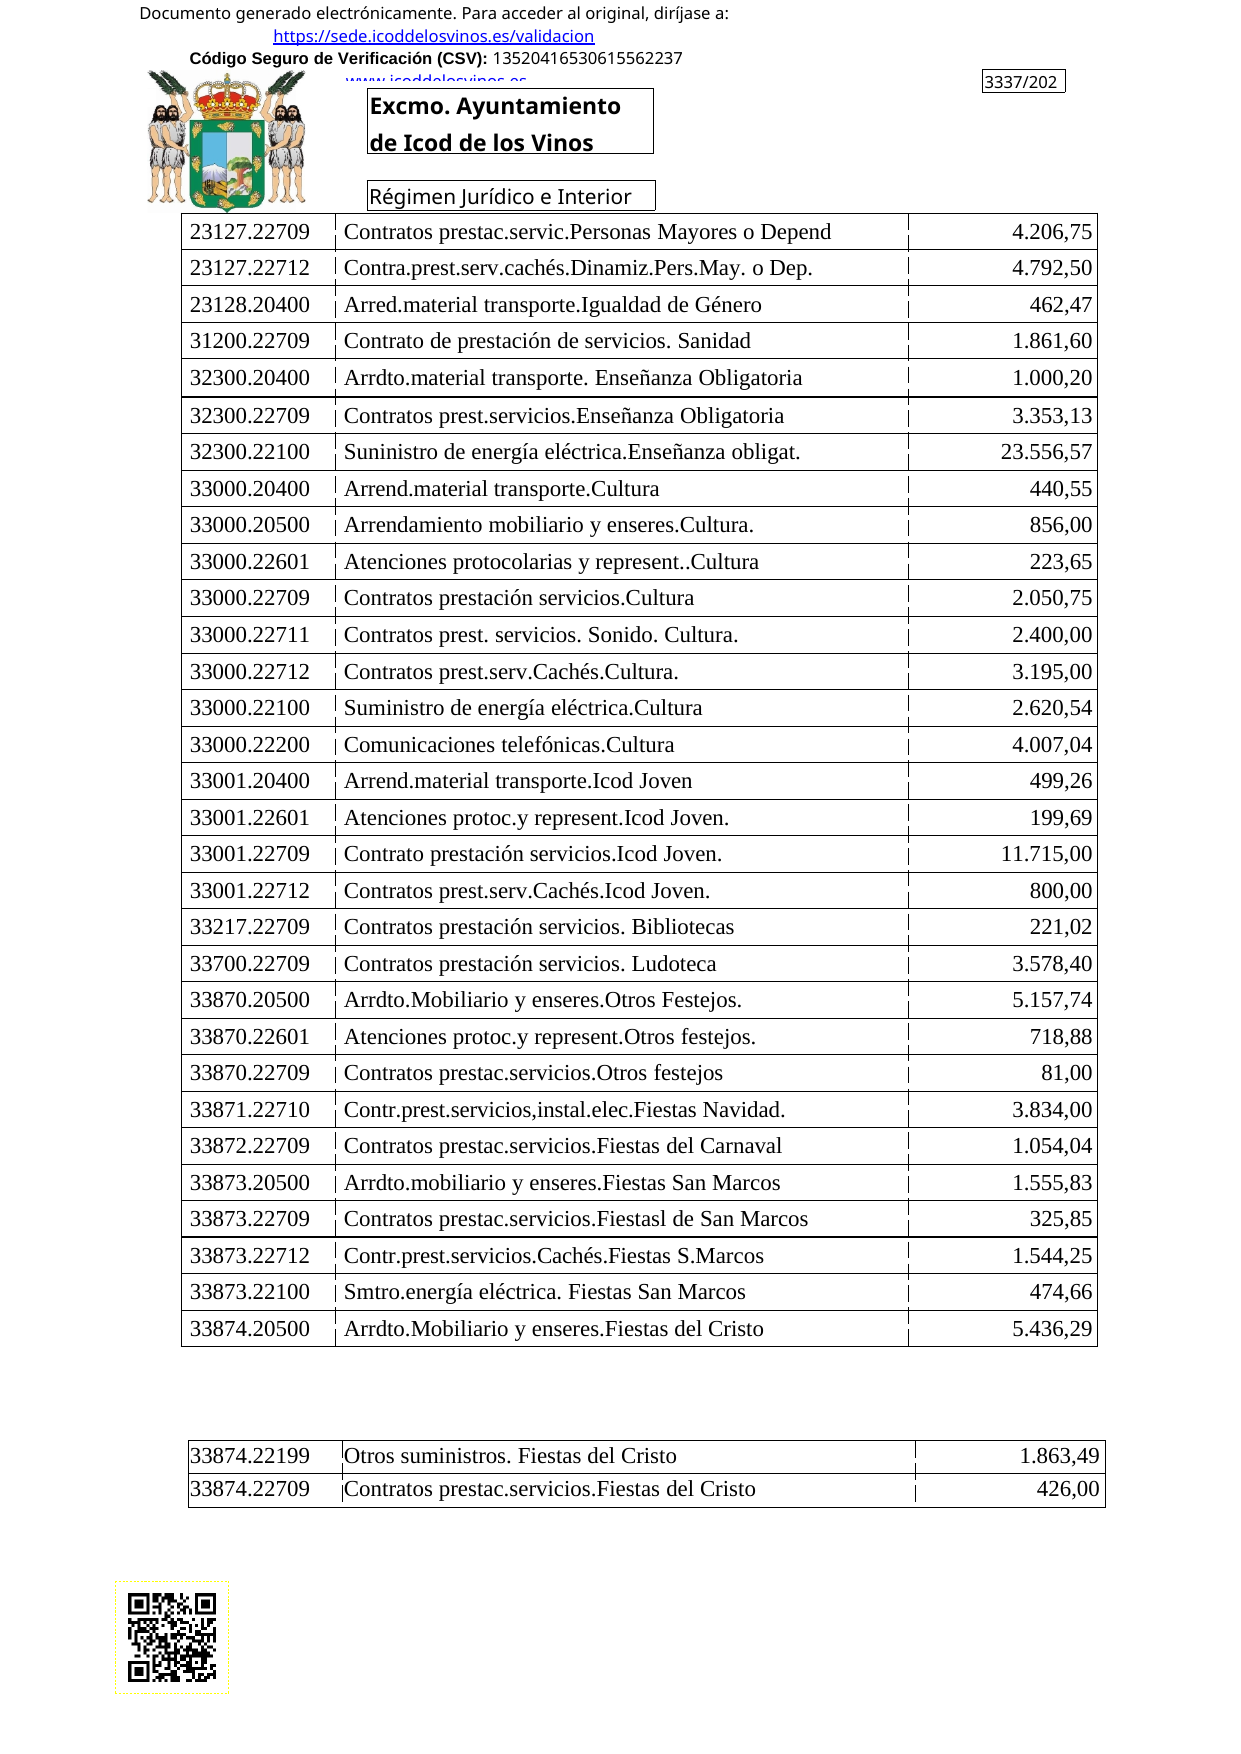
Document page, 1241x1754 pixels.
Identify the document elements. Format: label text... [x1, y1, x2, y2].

table_cell 32300.22100 [182, 434, 336, 469]
table_cell 23127.22712 [182, 250, 336, 285]
table_cell Smtro.energía eléctrica. Fiestas San Marcos [336, 1274, 908, 1309]
table_cell Contratos prestac.servicios.Otros festejos [336, 1055, 908, 1091]
table_cell 33873.22709 [182, 1201, 336, 1236]
table_cell Arrend.material transporte.Cultura [336, 471, 908, 506]
table_cell Contrato de prestación de servicios. Sanidad [336, 323, 908, 358]
table_cell 1.000,20 [909, 359, 1097, 396]
table_cell Arrdto.material transporte. Enseñanza Obligatoria [336, 359, 908, 396]
table_cell Atenciones protocolarias y represent..Cultura [336, 544, 908, 579]
table_cell 33000.22712 [182, 654, 336, 689]
table_cell 33873.20500 [182, 1165, 336, 1200]
table_header Contratos prestac.servic.Personas Mayores o Depend [336, 214, 908, 249]
table_cell 33001.22712 [182, 873, 336, 908]
table_cell 3.834,00 [909, 1092, 1097, 1127]
table_cell 1.861,60 [909, 323, 1097, 358]
table_cell Contratos prestación servicios.Cultura [336, 580, 908, 616]
table_cell Contra.prest.serv.cachés.Dinamiz.Pers.May. o Dep. [336, 250, 908, 285]
table_cell 1.054,04 [909, 1128, 1097, 1163]
table_cell 4.007,04 [909, 727, 1097, 762]
table_cell Contratos prestac.servicios.Fiestasl de San Marcos [336, 1201, 908, 1236]
table_cell 33873.22712 [182, 1238, 336, 1273]
table_cell 23128.20400 [182, 286, 336, 322]
table_cell Contratos prest.serv.Cachés.Icod Joven. [336, 873, 908, 908]
table_cell 440,55 [909, 471, 1097, 506]
table_cell Contratos prest.servicios.Enseñanza Obligatoria [336, 398, 908, 433]
picture [128, 1593, 216, 1682]
table_cell 3.195,00 [909, 654, 1097, 689]
table_cell 221,02 [909, 909, 1097, 944]
table_cell 426,00 [916, 1474, 1105, 1507]
table_cell Arrendamiento mobiliario y enseres.Cultura. [336, 507, 908, 543]
table_cell 33870.22709 [182, 1055, 336, 1091]
table_cell 2.050,75 [909, 580, 1097, 616]
table_cell Arrend.material transporte.Icod Joven [336, 763, 908, 798]
table_cell 33870.20500 [182, 982, 336, 1017]
table_cell 33217.22709 [182, 909, 336, 944]
table_header Otros suministros. Fiestas del Cristo [343, 1441, 916, 1473]
table_cell 33000.20400 [182, 471, 336, 506]
table_cell 11.715,00 [909, 836, 1097, 872]
table_cell 33000.20500 [182, 507, 336, 543]
table_cell 33870.22601 [182, 1019, 336, 1054]
table_cell Comunicaciones telefónicas.Cultura [336, 727, 908, 762]
table_cell Contratos prestac.servicios.Fiestas del Carnaval [336, 1128, 908, 1163]
table_cell 33874.22709 [189, 1474, 343, 1507]
table_cell Suninistro de energía eléctrica.Enseñanza obligat. [336, 434, 908, 469]
table_cell 33000.22711 [182, 617, 336, 652]
table_cell Arrdto.mobiliario y enseres.Fiestas San Marcos [336, 1165, 908, 1200]
table_header 33874.22199 [189, 1441, 343, 1473]
table_cell Contratos prestación servicios. Bibliotecas [336, 909, 908, 944]
table_cell 3.353,13 [909, 398, 1097, 433]
table_header 1.863,49 [916, 1441, 1105, 1473]
table_header 4.206,75 [909, 214, 1097, 249]
table_cell 33001.20400 [182, 763, 336, 798]
table_cell 33874.20500 [182, 1311, 336, 1346]
table_cell Contr.prest.servicios.Cachés.Fiestas S.Marcos [336, 1238, 908, 1273]
table_cell 800,00 [909, 873, 1097, 908]
table_cell 5.157,74 [909, 982, 1097, 1017]
table_cell Suministro de energía eléctrica.Cultura [336, 690, 908, 726]
table_cell 33700.22709 [182, 946, 336, 981]
table_cell Arrdto.Mobiliario y enseres.Fiestas del Cristo [336, 1311, 908, 1346]
table_cell 462,47 [909, 286, 1097, 322]
table_cell 4.792,50 [909, 250, 1097, 285]
table_header 23127.22709 [182, 214, 336, 249]
table_cell 325,85 [909, 1201, 1097, 1236]
table_cell 199,69 [909, 800, 1097, 835]
table_cell 33871.22710 [182, 1092, 336, 1127]
table_cell 499,26 [909, 763, 1097, 798]
picture [147, 70, 306, 213]
table_cell Contratos prestación servicios. Ludoteca [336, 946, 908, 981]
table_cell 33000.22100 [182, 690, 336, 726]
table_cell 33001.22709 [182, 836, 336, 872]
table_cell Atenciones protoc.y represent.Icod Joven. [336, 800, 908, 835]
table_cell 32300.20400 [182, 359, 336, 396]
table_cell 33873.22100 [182, 1274, 336, 1309]
table_cell 2.620,54 [909, 690, 1097, 726]
table_cell 718,88 [909, 1019, 1097, 1054]
table_cell Arrdto.Mobiliario y enseres.Otros Festejos. [336, 982, 908, 1017]
table_cell 33000.22709 [182, 580, 336, 616]
table_cell 1.544,25 [909, 1238, 1097, 1273]
table_cell 33001.22601 [182, 800, 336, 835]
table_cell 31200.22709 [182, 323, 336, 358]
table_cell 856,00 [909, 507, 1097, 543]
table_cell 81,00 [909, 1055, 1097, 1091]
table_cell 474,66 [909, 1274, 1097, 1309]
table_cell Contratos prest.serv.Cachés.Cultura. [336, 654, 908, 689]
table_cell Contratos prest. servicios. Sonido. Cultura. [336, 617, 908, 652]
table_cell 33000.22601 [182, 544, 336, 579]
table_cell Contrato prestación servicios.Icod Joven. [336, 836, 908, 872]
table_cell 1.555,83 [909, 1165, 1097, 1200]
table_cell 223,65 [909, 544, 1097, 579]
table_cell 3.578,40 [909, 946, 1097, 981]
table_cell Contr.prest.servicios,instal.elec.Fiestas Navidad. [336, 1092, 908, 1127]
table_cell Contratos prestac.servicios.Fiestas del Cristo [343, 1474, 916, 1507]
table_cell 32300.22709 [182, 398, 336, 433]
table_cell 23.556,57 [909, 434, 1097, 469]
table_cell Arred.material transporte.Igualdad de Género [336, 286, 908, 322]
table_cell 33000.22200 [182, 727, 336, 762]
table_cell 5.436,29 [909, 1311, 1097, 1346]
table_cell 2.400,00 [909, 617, 1097, 652]
table_cell 33872.22709 [182, 1128, 336, 1163]
table_cell Atenciones protoc.y represent.Otros festejos. [336, 1019, 908, 1054]
